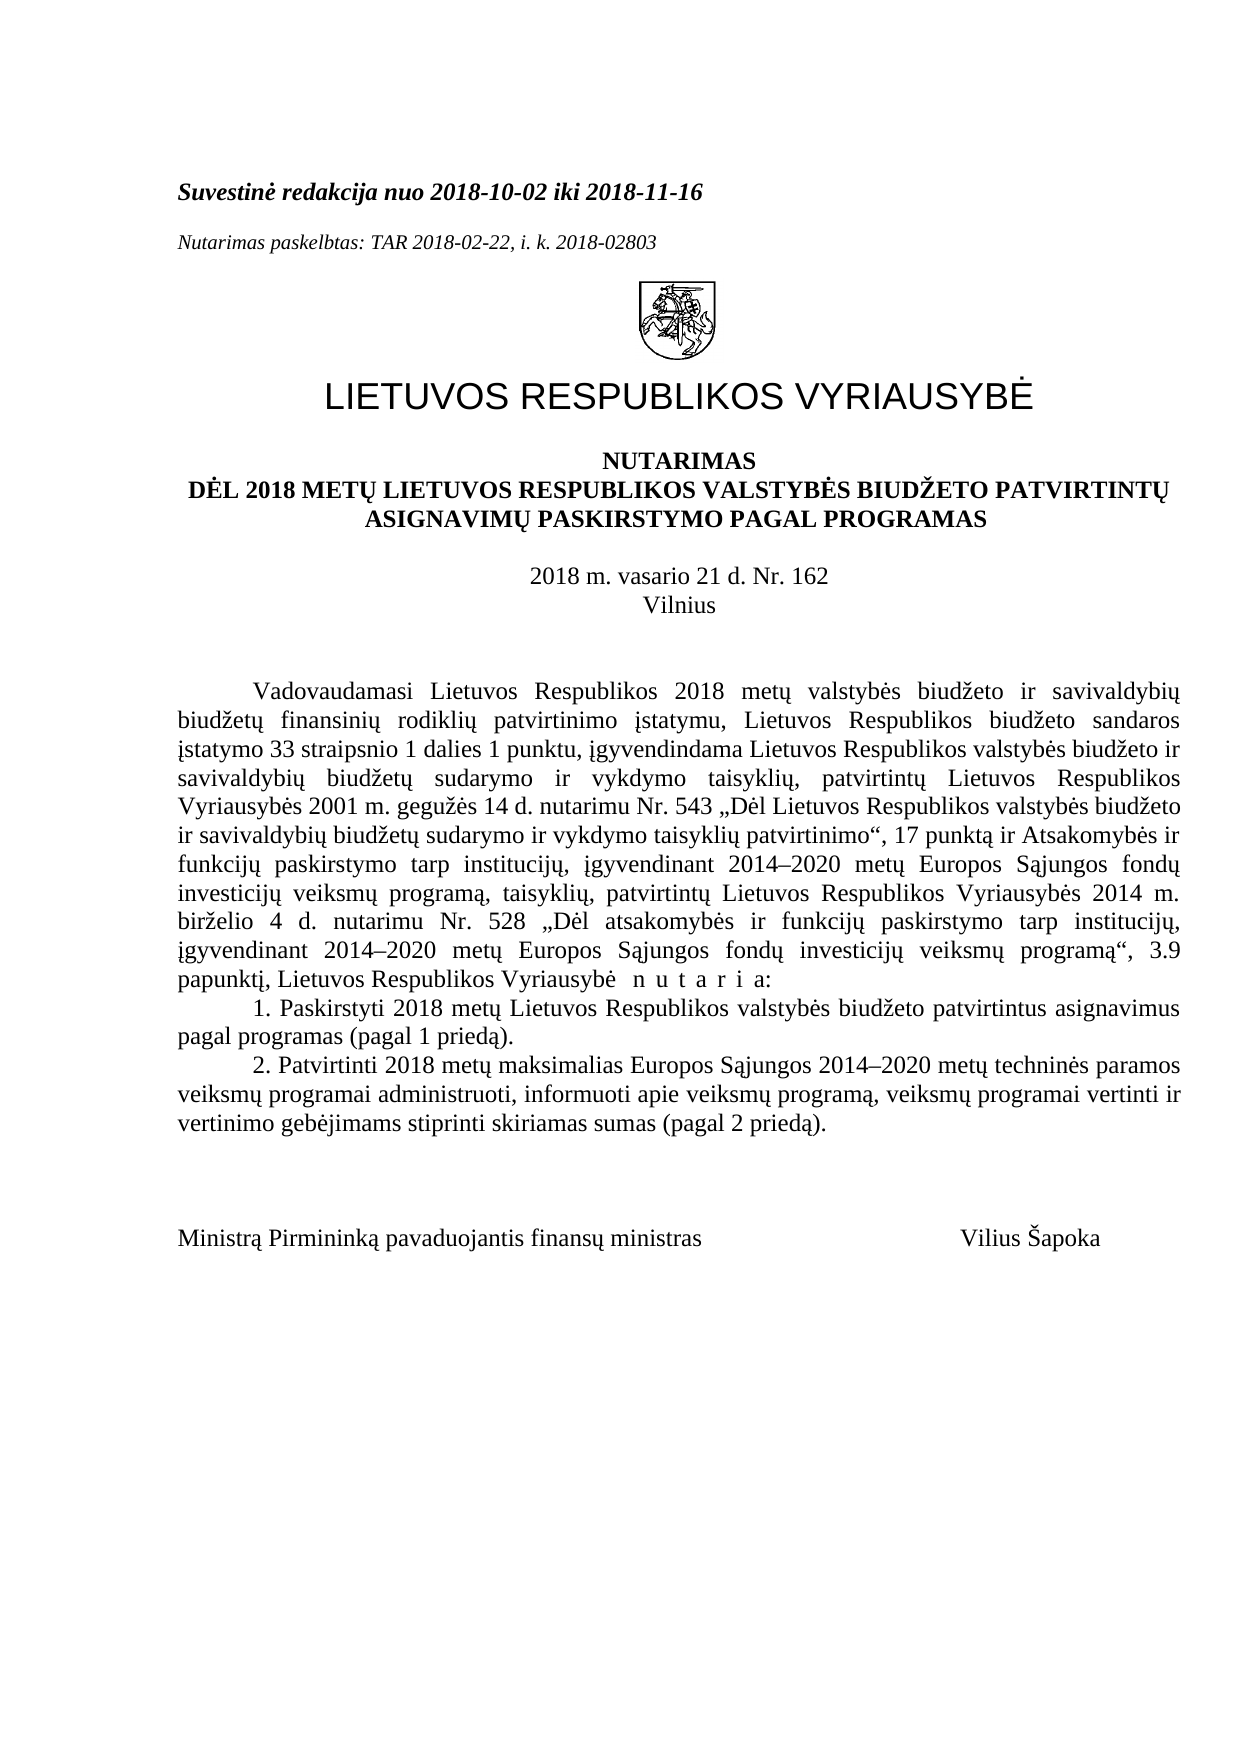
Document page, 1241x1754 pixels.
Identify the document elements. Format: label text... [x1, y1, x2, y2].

text Nutarimas paskelbtas: TAR 2018-02-22, i. k. 2018-02803 [177, 230, 1181, 254]
text Lietuvos Respublikos Vyriausybė [177, 374, 1181, 418]
text Ministrą Pirmininką pavaduojantis finansų ministras Vilius Šapoka [177, 1223, 1181, 1251]
text nutarimas [177, 446, 1181, 475]
text DĖL 2018 METŲ LIETUVOS RESPUBLIKOS VALSTYBĖS BIUDŽETO PATVIRTINTŲ ASIGNAVIMŲ PASKIRSTYMO PAGAL PROGRAMAS [177, 475, 1181, 533]
text 2018 m. vasario 21 d. Nr. 162 [177, 561, 1181, 590]
text 1. Paskirstyti 2018 metų Lietuvos Respublikos valstybės biudžeto patvirtintus asignavimus pagal programas (pagal 1 priedą). [177, 993, 1181, 1050]
text 2. Patvirtinti 2018 metų maksimalias Europos Sąjungos 2014–2020 metų techninės paramos veiksmų programai administruoti, informuoti apie veiksmų programą, veiksmų programai vertinti ir vertinimo gebėjimams stiprinti skiriamas sumas (pagal 2 priedą). [177, 1050, 1181, 1136]
text Vadovaudamasi Lietuvos Respublikos 2018 metų valstybės biudžeto ir savivaldybių biudžetų finansinių rodiklių patvirtinimo įstatymu, Lietuvos Respublikos biudžeto sandaros įstatymo 33 straipsnio 1 dalies 1 punktu, įgyvendindama Lietuvos Respublikos valstybės biudžeto ir savivaldybių biudžetų sudarymo ir vykdymo taisyklių, patvirtintų Lietuvos Respublikos Vyriausybės 2001 m. gegužės 14 d. nutarimu Nr. 543 „Dėl Lietuvos Respublikos valstybės biudžeto ir savivaldybių biudžetų sudarymo ir vykdymo taisyklių patvirtinimo“, 17 punktą ir Atsakomybės ir funkcijų paskirstymo tarp institucijų, įgyvendinant 2014–2020 metų Europos Sąjungos fondų investicijų veiksmų programą, taisyklių, patvirtintų Lietuvos Respublikos Vyriausybės 2014 m. birželio 4 d. nutarimu Nr. 528 „Dėl atsakomybės ir funkcijų paskirstymo tarp institucijų, įgyvendinant 2014–2020 metų Europos Sąjungos fondų investicijų veiksmų programą“, 3.9 papunktį, Lietuvos Respublikos Vyriausybė nutaria: [177, 676, 1181, 993]
text Suvestinė redakcija nuo 2018-10-02 iki 2018-11-16 [177, 177, 1181, 206]
text Vilnius [177, 590, 1181, 619]
